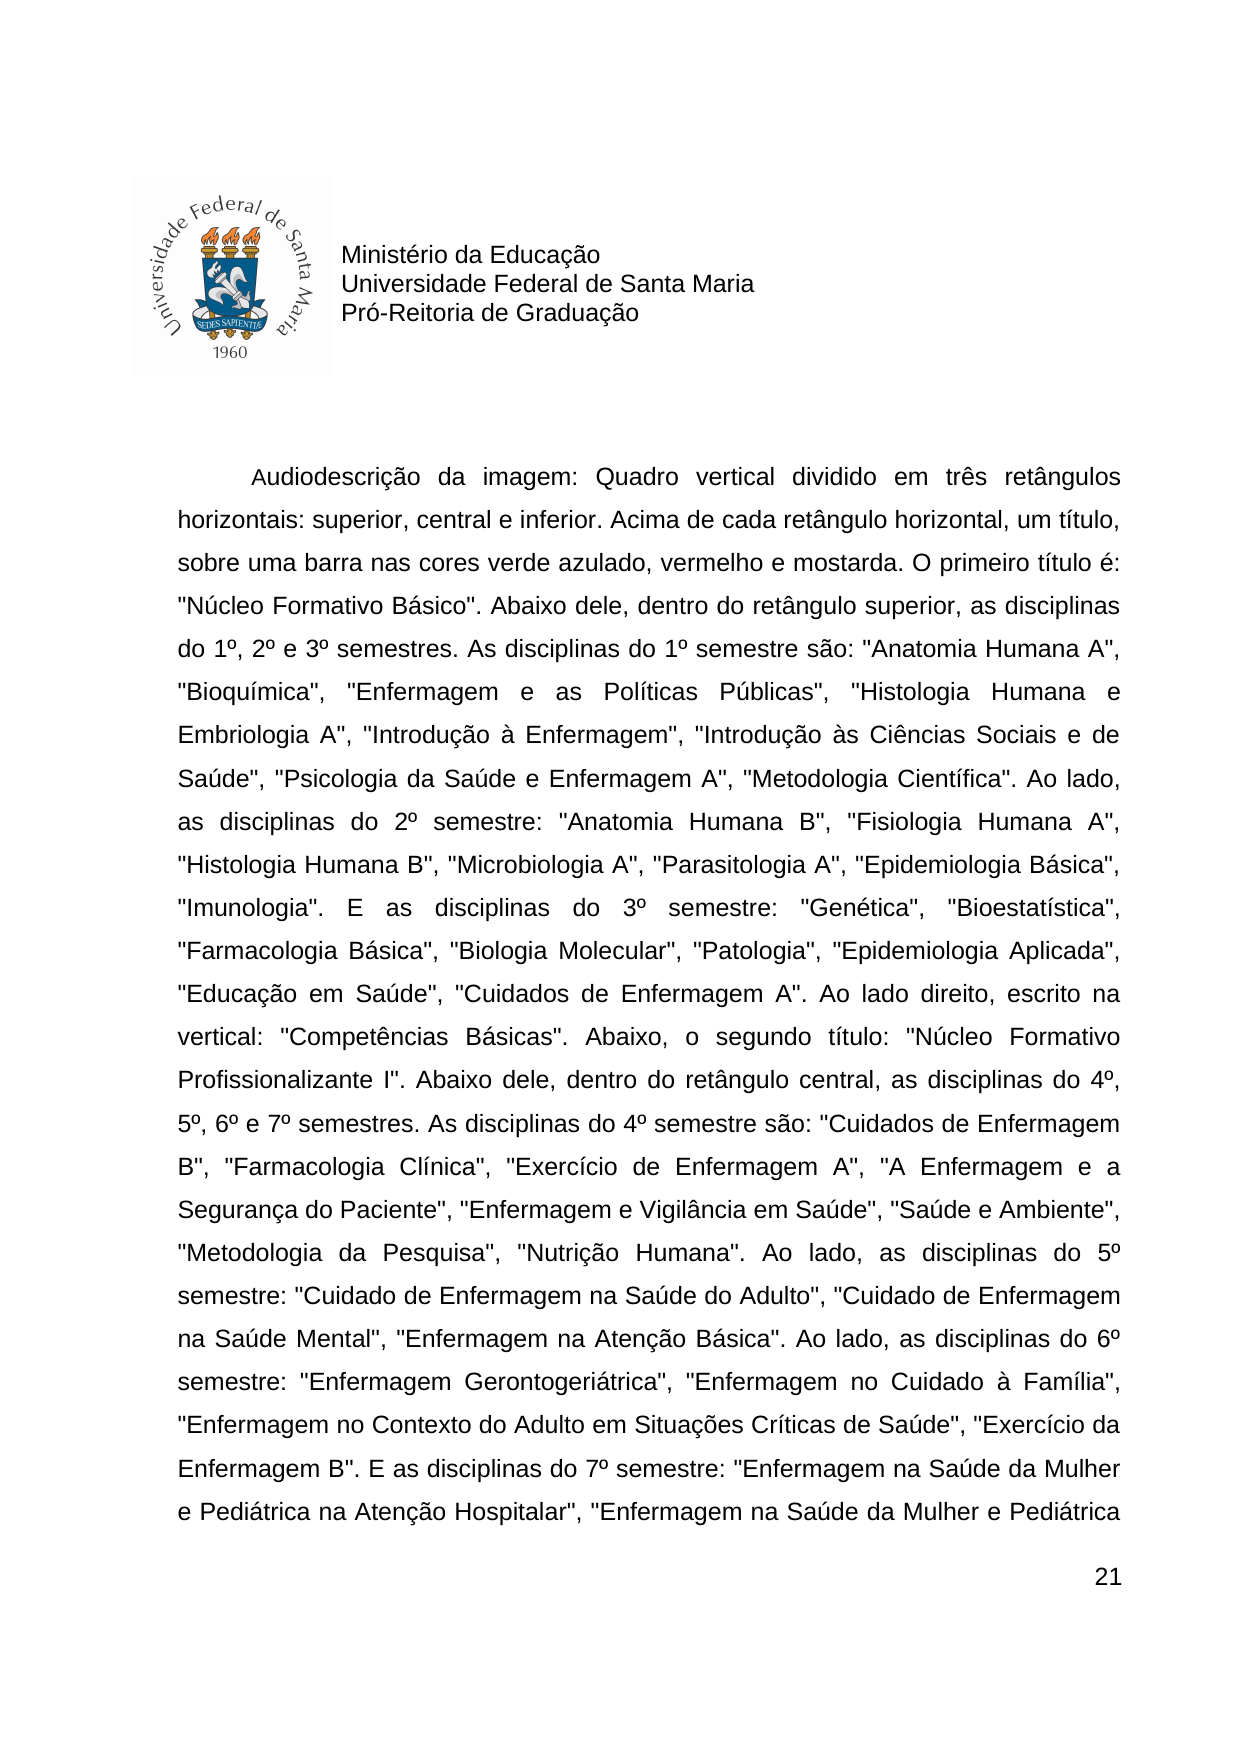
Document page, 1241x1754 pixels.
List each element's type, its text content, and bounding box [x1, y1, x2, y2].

picture [132, 177, 331, 376]
text Audiodescrição da imagem: Quadro vertical dividido em três retângulos horizontais: superior, central e inferior. Acima de cada retângulo horizontal, um título, sobre uma barra nas cores verde azulado, vermelho e mostarda. O primeiro título é: "Núcleo Formativo Básico". Abaixo dele, dentro do retângulo superior, as disciplinas do 1º, 2º e 3º semestres. As disciplinas do 1º semestre são: "Anatomia Humana A", "Bioquímica", "Enfermagem e as Políticas Públicas", "Histologia Humana e Embriologia A", "Introdução à Enfermagem", "Introdução às Ciências Sociais e de Saúde", "Psicologia da Saúde e Enfermagem A", "Metodologia Científica". Ao lado, as disciplinas do 2º semestre: "Anatomia Humana B", "Fisiologia Humana A", "Histologia Humana B", "Microbiologia A", "Parasitologia A", "Epidemiologia Básica", "Imunologia". E as disciplinas do 3º semestre: "Genética", "Bioestatística", "Farmacologia Básica", "Biologia Molecular", "Patologia", "Epidemiologia Aplicada", "Educação em Saúde", "Cuidados de Enfermagem A". Ao lado direito, escrito na vertical: "Competências Básicas". Abaixo, o segundo título: "Núcleo Formativo Profissionalizante I". Abaixo dele, dentro do retângulo central, as disciplinas do 4º, 5º, 6º e 7º semestres. As disciplinas do 4º semestre são: "Cuidados de Enfermagem B", "Farmacologia Clínica", "Exercício de Enfermagem A", "A Enfermagem e a Segurança do Paciente", "Enfermagem e Vigilância em Saúde", "Saúde e Ambiente", "Metodologia da Pesquisa", "Nutrição Humana". Ao lado, as disciplinas do 5º semestre: "Cuidado de Enfermagem na Saúde do Adulto", "Cuidado de Enfermagem na Saúde Mental", "Enfermagem na Atenção Básica". Ao lado, as disciplinas do 6º semestre: "Enfermagem Gerontogeriátrica", "Enfermagem no Cuidado à Família", "Enfermagem no Contexto do Adulto em Situações Críticas de Saúde", "Exercício da Enfermagem B". E as disciplinas do 7º semestre: "Enfermagem na Saúde da Mulher e Pediátrica na Atenção Hospitalar", "Enfermagem na Saúde da Mulher e Pediátrica na ABS", "Trabalho de Conclusão de Curso A". Ao lado direito, escrito na vertical: "Competências Técnicas". Abaixo, o terceiro título: "Núcleo Formativo Profissionalizante II". Abaixo, dentro do retângulo inferior, as disciplinas do 8º, 9º e 10º semestres. As disciplinas do 8º semestre são: "Gestão dos Serviços de Saúde", "Trabalho de Conclusão de Curso B". Ao lado, a disciplina do 9º semestre: "Estágio Supervisionado A". E, por fim, a disciplina do 10º semestre: "Estágio Supervisionado B". Ao lado direito, escrito na vertical: "Competências Gerenciais". Fim da audiodescrição.SEQUÊNCIA ACONSELHADA [177, 462, 1122, 1525]
